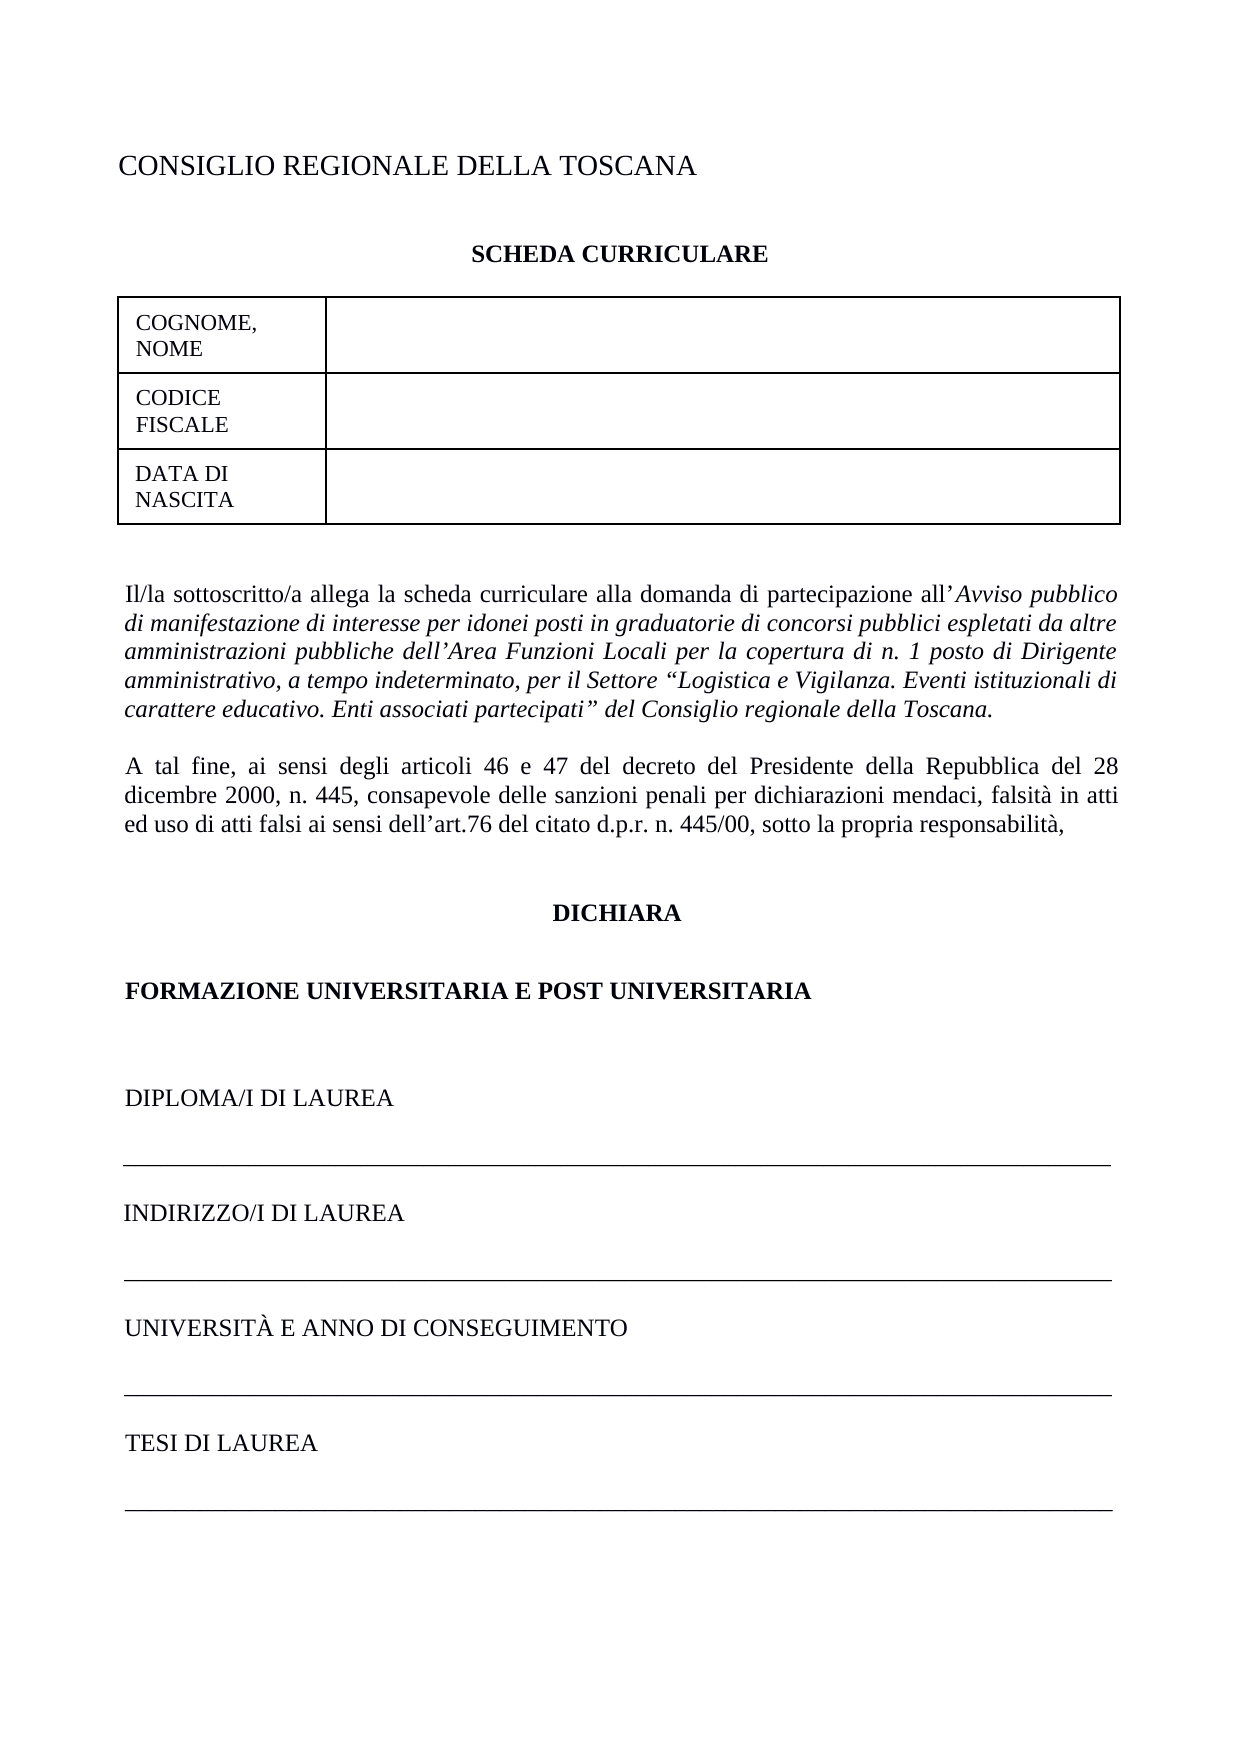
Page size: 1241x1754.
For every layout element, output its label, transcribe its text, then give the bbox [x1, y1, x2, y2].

table_cell CODICE FISCALE [119, 374, 325, 447]
text _______________________________________________________________________________ [123, 1141, 1122, 1169]
text A tal fine, ai sensi degli articoli 46 e 47 del decreto del Presidente della Repubblica del 28 dicembre 2000, n. 445, consapevole delle sanzioni penali per dichiarazioni mendaci, falsità in atti ed uso di atti falsi ai sensi dell’art.76 del citato d.p.r. n. 445/00, sotto la propria responsabilità, [124, 751, 1120, 838]
text CONSIGLIO REGIONALE DELLA TOSCANA [118, 148, 1122, 181]
text SCHEDA CURRICULARE [118, 239, 1122, 267]
table_cell [327, 450, 1119, 523]
text DICHIARA [118, 898, 1122, 927]
text Il/la sottoscritto/a allega la scheda curriculare alla domanda di partecipazione all’Avviso pubblico di manifestazione di interesse per idonei posti in graduatorie di concorsi pubblici espletati da altre amministrazioni pubbliche dell’Area Funzioni Locali per la copertura di n. 1 posto di Dirigente amministrativo, a tempo indeterminato, per il Settore “Logistica e Vigilanza. Eventi istituzionali di carattere educativo. Enti associati partecipati” del Consiglio regionale della Toscana. [124, 579, 1120, 723]
text INDIRIZZO/I DI LAUREA [123, 1198, 1069, 1227]
text _______________________________________________________________________________ [125, 1486, 1122, 1514]
table_header COGNOME, NOME [119, 298, 325, 372]
text _______________________________________________________________________________ [124, 1371, 1122, 1399]
text _______________________________________________________________________________ [124, 1256, 1122, 1284]
table_cell DATA DI NASCITA [119, 450, 325, 523]
text DIPLOMA/I DI LAUREA [124, 1083, 1122, 1112]
table_cell [327, 374, 1119, 447]
text TESI DI LAUREA [125, 1428, 1122, 1457]
text UNIVERSITÀ E ANNO DI CONSEGUIMENTO [124, 1313, 1069, 1342]
text FORMAZIONE UNIVERSITARIA E POST UNIVERSITARIA [125, 976, 1122, 1005]
table_header [327, 298, 1119, 372]
